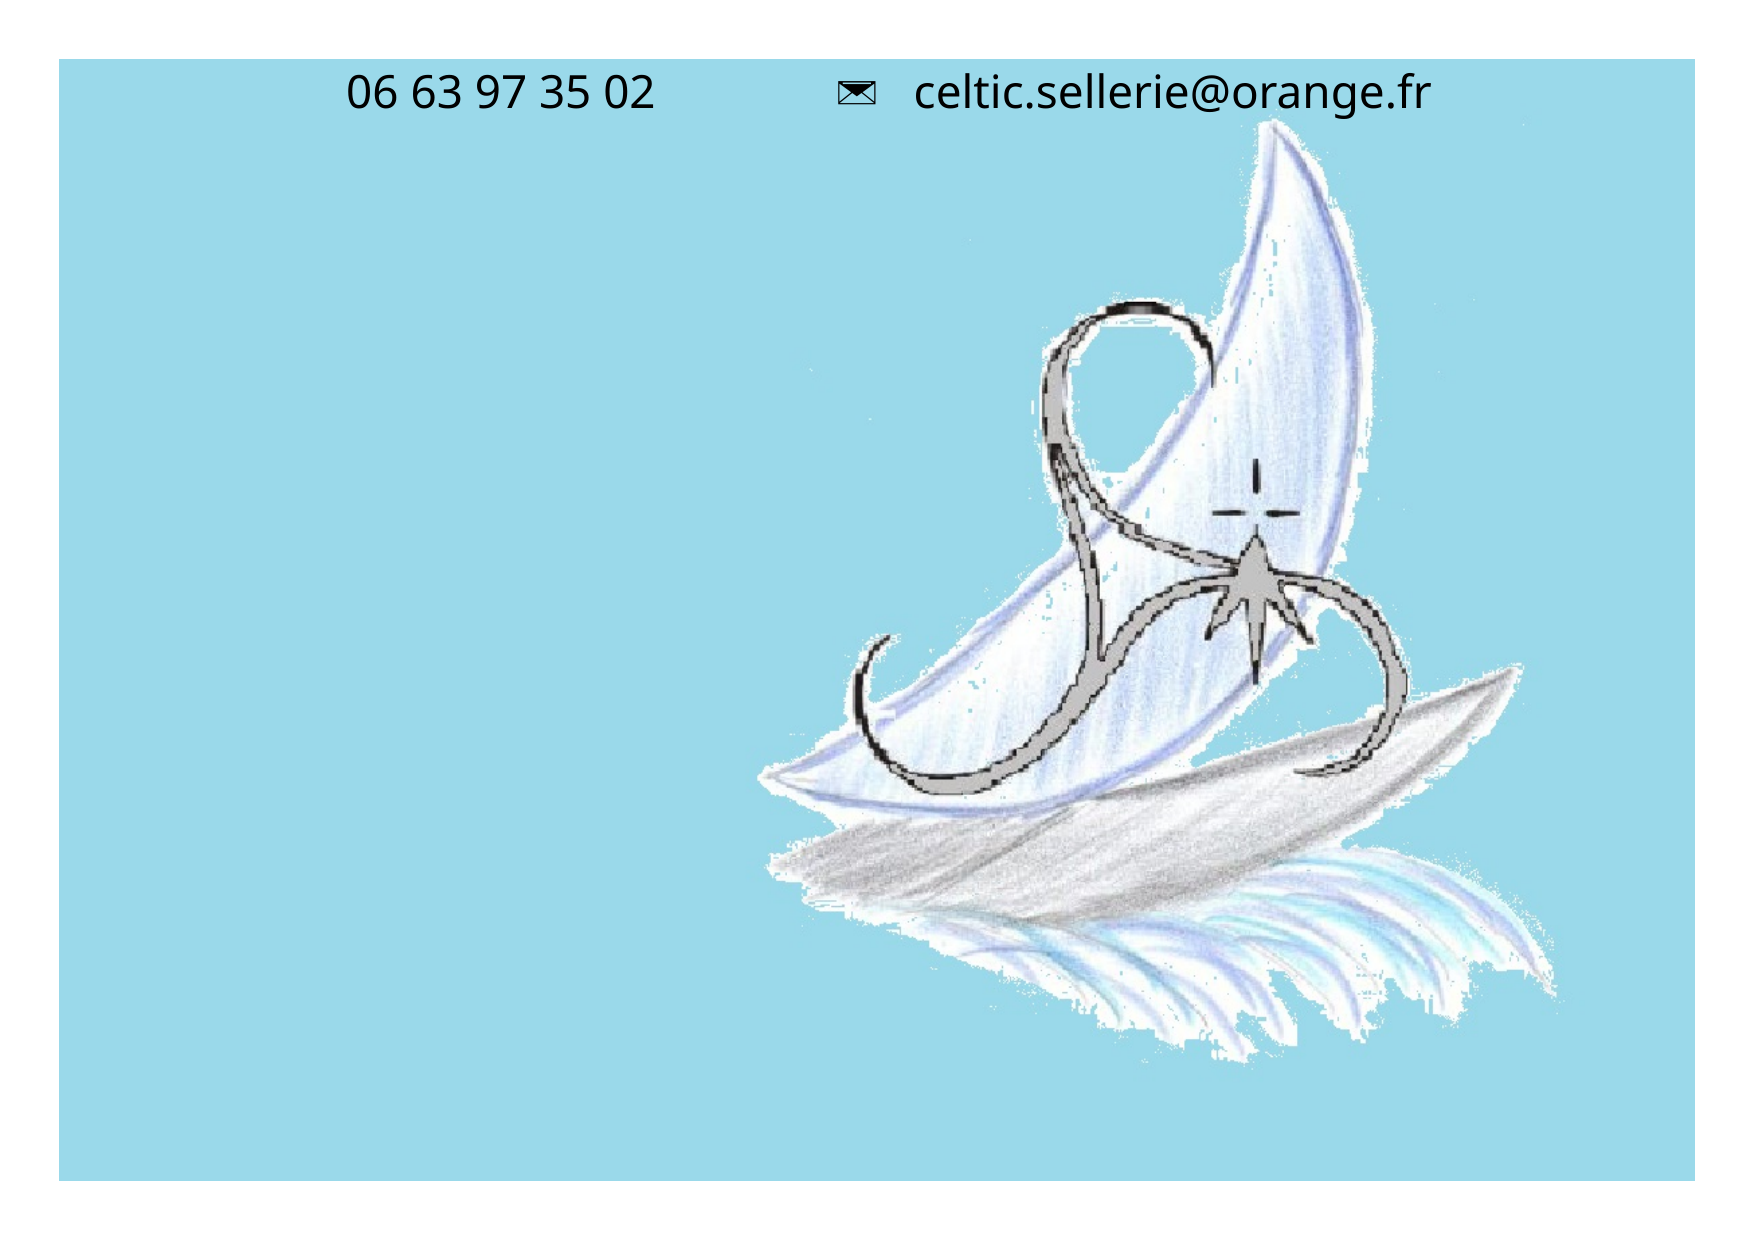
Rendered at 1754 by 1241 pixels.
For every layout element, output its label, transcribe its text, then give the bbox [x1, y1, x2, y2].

picture [59, 121, 1695, 1181]
text 06 63 97 35 02  celtic.sellerie@orange.fr [59, 59, 1695, 121]
